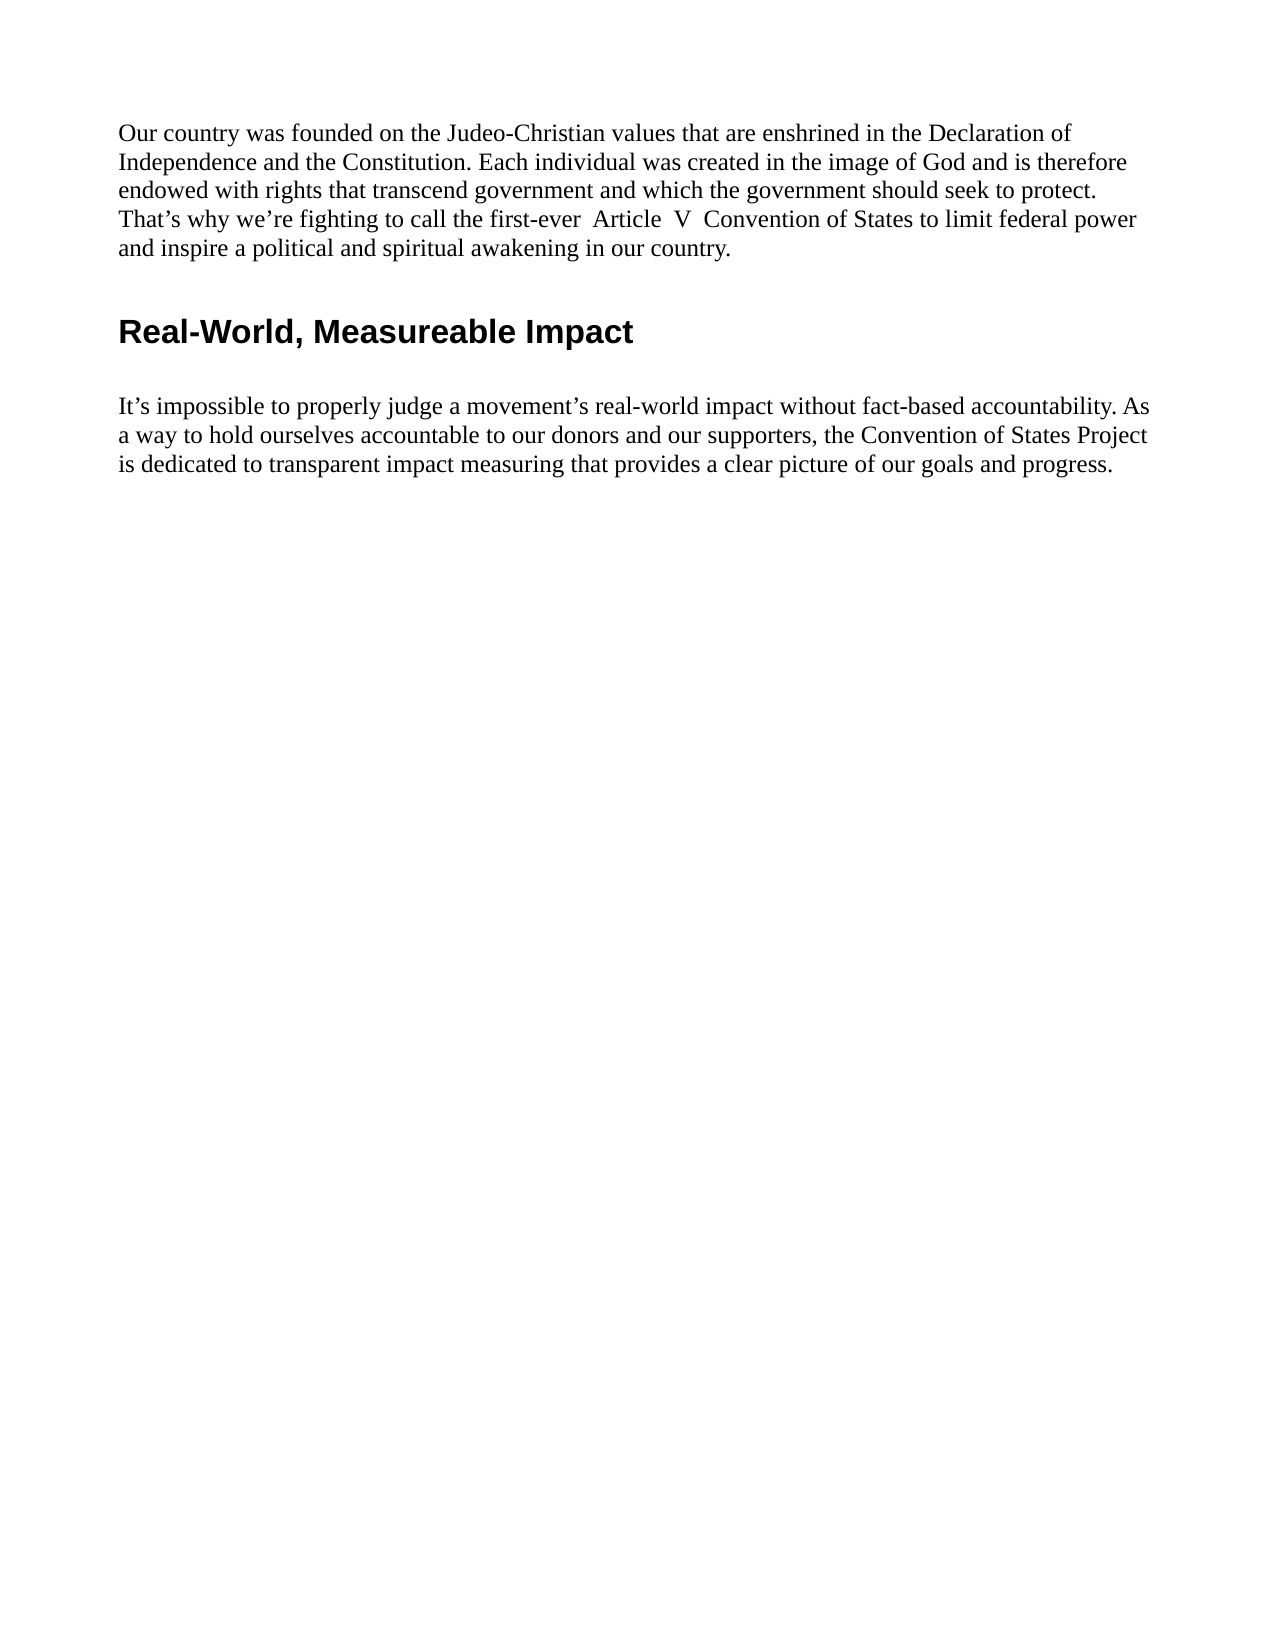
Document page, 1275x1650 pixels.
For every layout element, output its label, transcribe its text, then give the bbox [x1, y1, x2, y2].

text It’s impossible to properly judge a movement’s real-world impact without fact-based accountability. As a way to hold ourselves accountable to our donors and our supporters, the Convention of States Project is dedicated to transparent impact measuring that provides a clear picture of our goals and progress. [118, 391, 1157, 478]
text Our country was founded on the Judeo-Christian values that are enshrined in the Declaration of Independence and the Constitution. Each individual was created in the image of God and is therefore endowed with rights that transcend government and which the government should seek to protect. That’s why we’re fighting to call the first-ever Article V Convention of States to limit federal power and inspire a political and spiritual awakening in our country. [118, 118, 1157, 262]
subtitle Real-World, Measureable Impact [118, 311, 1157, 350]
